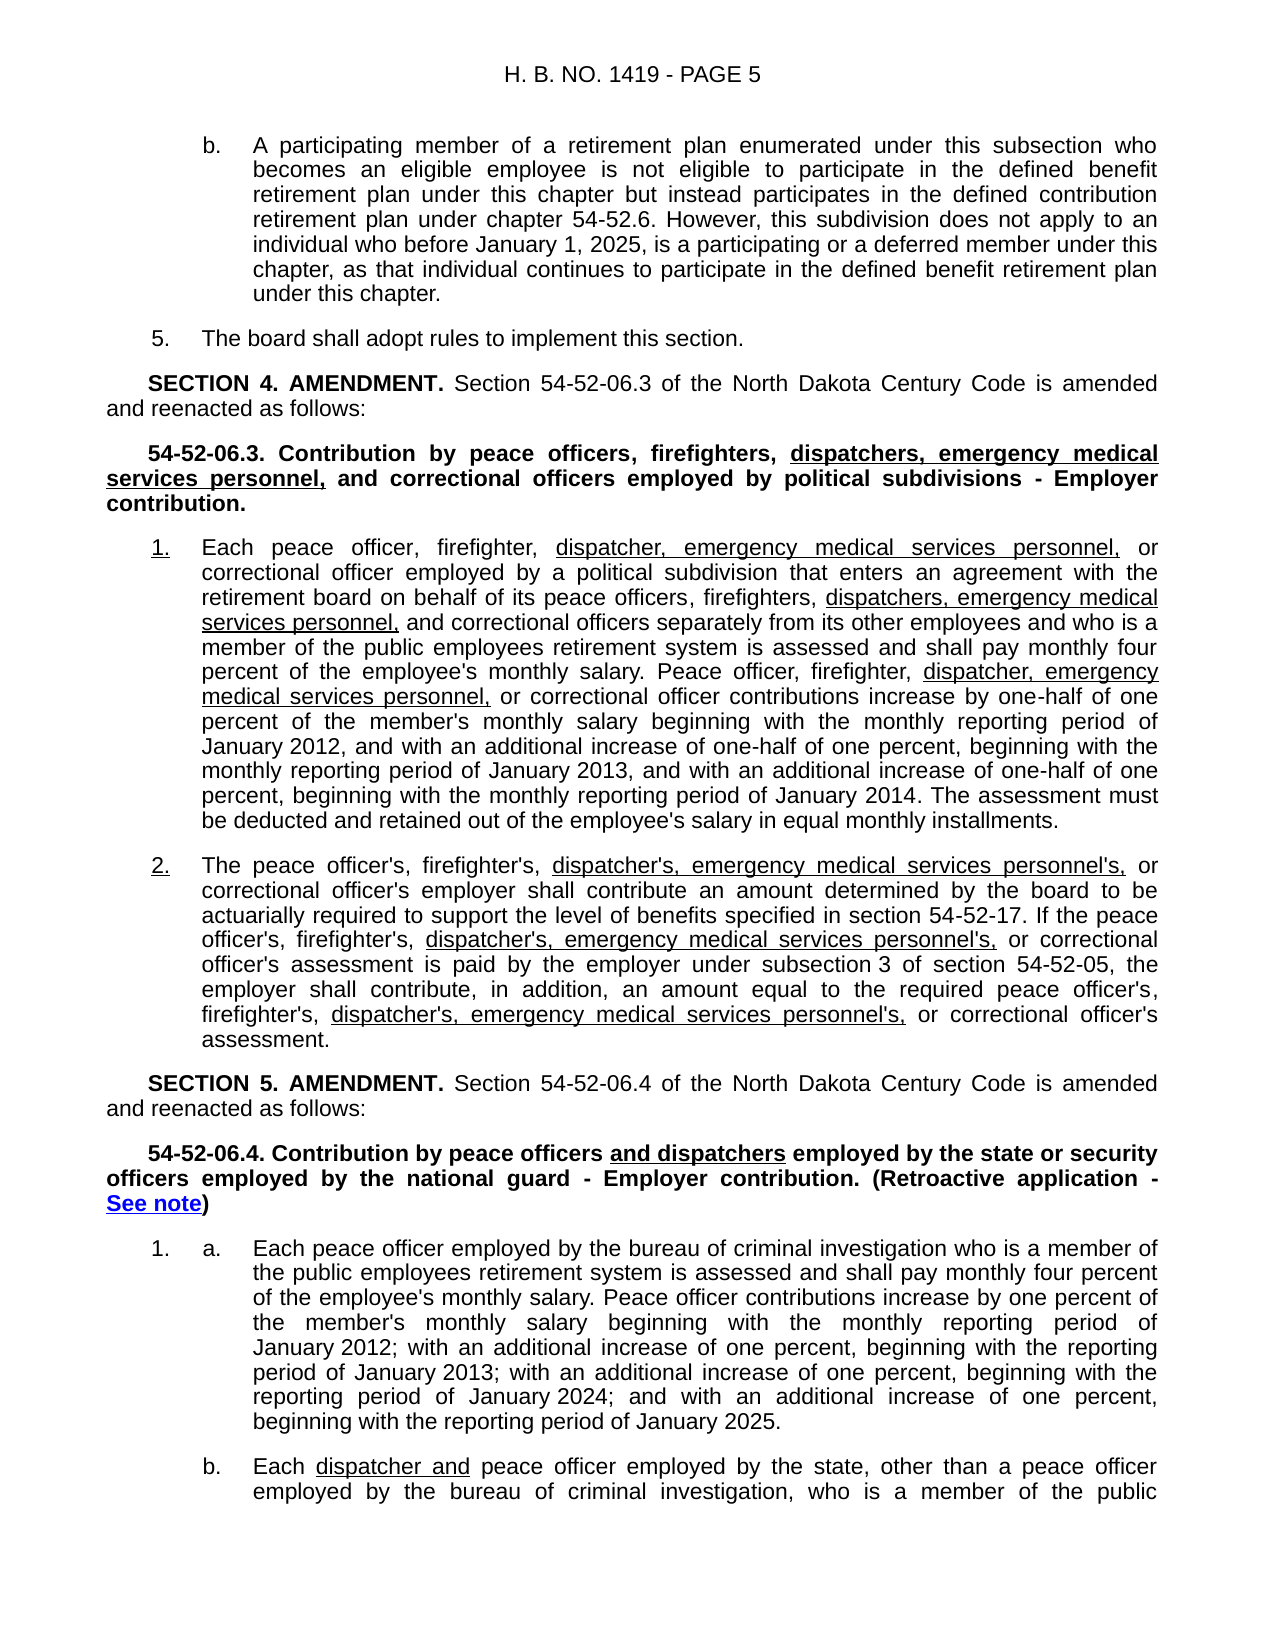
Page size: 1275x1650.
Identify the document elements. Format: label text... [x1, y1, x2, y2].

text 5. The board shall adopt rules to implement this section. [106, 327, 1158, 352]
subtitle 54‑52‑06.3. Contribution by peace officers, firefighters, dispatchers, emergency medical services personnel, and correctional officers employed by political subdivisions ‑ Employer contribution. [106, 442, 1158, 516]
text 1. a. Each peace officer employed by the bureau of criminal investigation who is a member of the public employees retirement system is assessed and shall pay monthly four percent of the employee's monthly salary. Peace officer contributions increase by one percent of the member's monthly salary beginning with the monthly reporting period of January 2012; with an additional increase of one percent, beginning with the reporting period of January 2013; with an additional increase of one percent, beginning with the reporting period of January 2024; and with an additional increase of one percent, beginning with the reporting period of January 2025. [106, 1236, 1158, 1434]
text b. Each dispatcher and peace officer employed by the state, other than a peace officer employed by the bureau of criminal investigation, who is a member of the public [106, 1455, 1158, 1504]
text SECTION 4. AMENDMENT. Section 54‑52‑06.3 of the North Dakota Century Code is amended and reenacted as follows: [106, 372, 1158, 421]
text b. A participating member of a retirement plan enumerated under this subsection who becomes an eligible employee is not eligible to participate in the defined benefit retirement plan under this chapter but instead participates in the defined contribution retirement plan under chapter 54‑52.6. However, this subdivision does not apply to an individual who before January 1, 2025, is a participating or a deferred member under this chapter, as that individual continues to participate in the defined benefit retirement plan under this chapter. [106, 133, 1158, 307]
text 2. The peace officer's, firefighter's, dispatcher's, emergency medical services personnel's, or correctional officer's employer shall contribute an amount determined by the board to be actuarially required to support the level of benefits specified in section 54‑52‑17. If the peace officer's, firefighter's, dispatcher's, emergency medical services personnel's, or correctional officer's assessment is paid by the employer under subsection 3 of section 54‑52‑05, the employer shall contribute, in addition, an amount equal to the required peace officer's, firefighter's, dispatcher's, emergency medical services personnel's, or correctional officer's assessment. [106, 854, 1158, 1052]
text 1. Each peace officer, firefighter, dispatcher, emergency medical services personnel, or correctional officer employed by a political subdivision that enters an agreement with the retirement board on behalf of its peace officers, firefighters, dispatchers, emergency medical services personnel, and correctional officers separately from its other employees and who is a member of the public employees retirement system is assessed and shall pay monthly four percent of the employee's monthly salary. Peace officer, firefighter, dispatcher, emergency medical services personnel, or correctional officer contributions increase by one‑half of one percent of the member's monthly salary beginning with the monthly reporting period of January 2012, and with an additional increase of one‑half of one percent, beginning with the monthly reporting period of January 2013, and with an additional increase of one‑half of one percent, beginning with the monthly reporting period of January 2014. The assessment must be deducted and retained out of the employee's salary in equal monthly installments. [106, 536, 1158, 833]
subtitle 54‑52‑06.4. Contribution by peace officers and dispatchers employed by the state or security officers employed by the national guard ‑ Employer contribution. (Retroactive application ‑ See note) [106, 1142, 1158, 1216]
text SECTION 5. AMENDMENT. Section 54‑52‑06.4 of the North Dakota Century Code is amended and reenacted as follows: [106, 1072, 1158, 1122]
